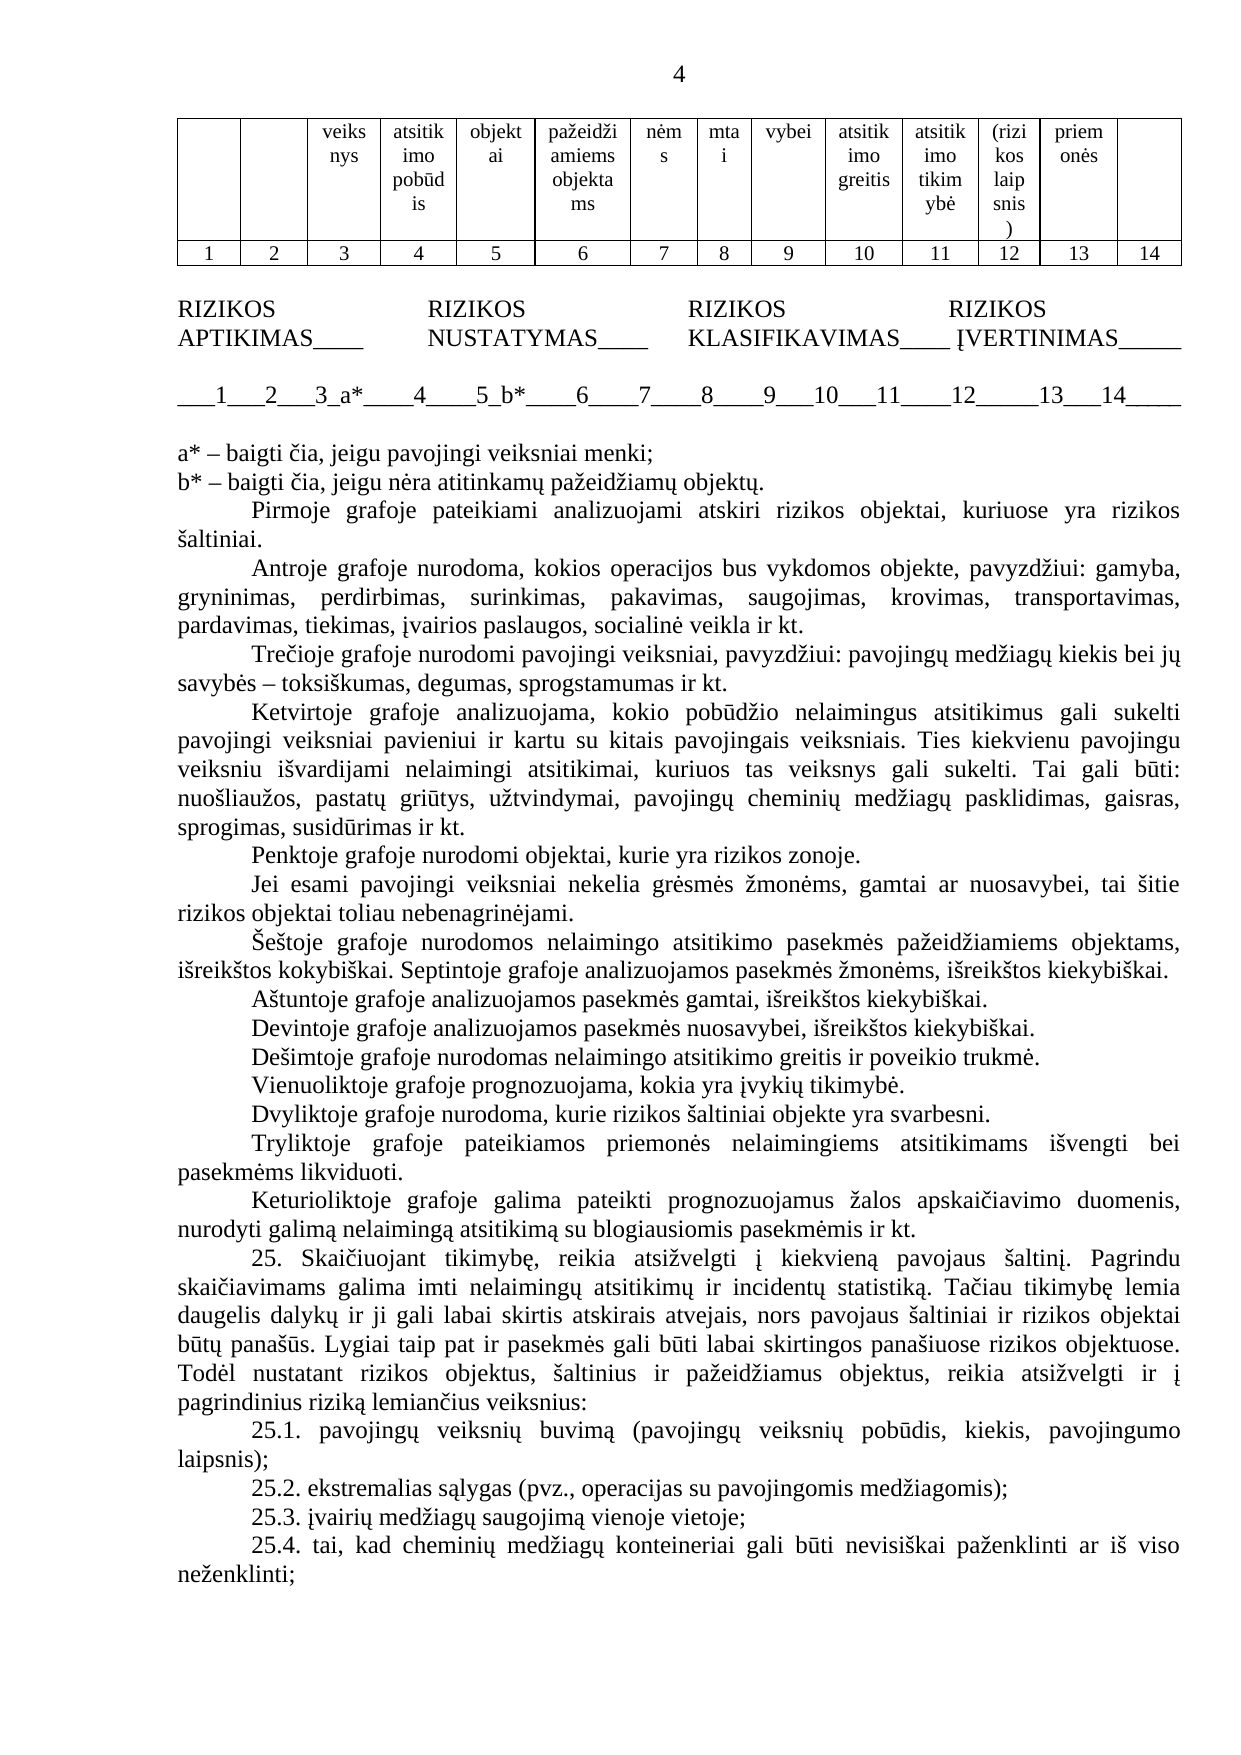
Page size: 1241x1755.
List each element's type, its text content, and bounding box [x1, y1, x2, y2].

table_cell 2 [241, 241, 307, 264]
text 25.2. ekstremalias sąlygas (pvz., operacijas su pavojingomis medžiagomis); [177, 1473, 1181, 1502]
table_header [241, 119, 307, 239]
table_cell 1 [178, 241, 240, 264]
text Vienuoliktoje grafoje prognozuojama, kokia yra įvykių tikimybė. [177, 1071, 1181, 1099]
text Dvyliktoje grafoje nurodoma, kurie rizikos šaltiniai objekte yra svarbesni. [177, 1099, 1181, 1128]
table_header atsitikimo greitis [826, 119, 902, 239]
text Trečioje grafoje nurodomi pavojingi veiksniai, pavyzdžiui: pavojingų medžiagų kiekis bei jų savybės – toksiškumas, degumas, sprogstamumas ir kt. [177, 639, 1181, 697]
table_header [178, 119, 240, 239]
table_cell 3 [308, 241, 380, 264]
text RIZIKOS RIZIKOS RIZIKOS RIZIKOS [177, 294, 1181, 323]
table_cell 5 [457, 241, 534, 264]
table_cell 9 [752, 241, 825, 264]
table_header priemonės [1041, 119, 1117, 239]
table_cell 8 [698, 241, 751, 264]
text Penktoje grafoje nurodomi objektai, kurie yra rizikos zonoje. [177, 841, 1181, 869]
text Šeštoje grafoje nurodomos nelaimingo atsitikimo pasekmės pažeidžiamiems objektams, išreikštos kokybiškai. Septintoje grafoje analizuojamos pasekmės žmonėms, išreikštos kiekybiškai. [177, 927, 1181, 984]
text APTIKIMAS____ NUSTATYMAS____ KLASIFIKAVIMAS____ ĮVERTINIMAS [177, 323, 1181, 352]
text Aštuntoje grafoje analizuojamos pasekmės gamtai, išreikštos kiekybiškai. [177, 984, 1181, 1013]
text 25. Skaičiuojant tikimybę, reikia atsižvelgti į kiekvieną pavojaus šaltinį. Pagrindu skaičiavimams galima imti nelaimingų atsitikimų ir incidentų statistiką. Tačiau tikimybę lemia daugelis dalykų ir ji gali labai skirtis atskirais atvejais, nors pavojaus šaltiniai ir rizikos objektai būtų panašūs. Lygiai taip pat ir pasekmės gali būti labai skirtingos panašiuose rizikos objektuose. Todėl nustatant rizikos objektus, šaltinius ir pažeidžiamus objektus, reikia atsižvelgti ir į pagrindinius riziką lemiančius veiksnius: [177, 1243, 1181, 1416]
table_header veiksnys [308, 119, 380, 239]
table_header atsitikimo pobūdis [381, 119, 456, 239]
table_cell 4 [381, 241, 456, 264]
table_cell 12 [979, 241, 1039, 264]
table_header (rizikos laipsnis) [979, 119, 1039, 239]
table_cell 10 [826, 241, 902, 264]
text Devintoje grafoje analizuojamos pasekmės nuosavybei, išreikštos kiekybiškai. [177, 1013, 1181, 1042]
text Jei esami pavojingi veiksniai nekelia grėsmės žmonėms, gamtai ar nuosavybei, tai šitie rizikos objektai toliau nebenagrinėjami. [177, 869, 1181, 927]
text b* – baigti čia, jeigu nėra atitinkamų pažeidžiamų objektų. [177, 467, 1181, 496]
text Tryliktoje grafoje pateikiamos priemonės nelaimingiems atsitikimams išvengti bei pasekmėms likviduoti. [177, 1128, 1181, 1186]
table_cell 11 [903, 241, 978, 264]
table_cell 13 [1041, 241, 1117, 264]
table_header [1118, 119, 1181, 239]
table_header objektai [457, 119, 534, 239]
text a* – baigti čia, jeigu pavojingi veiksniai menki; [177, 438, 1181, 467]
text Antroje grafoje nurodoma, kokios operacijos bus vykdomos objekte, pavyzdžiui: gamyba, gryninimas, perdirbimas, surinkimas, pakavimas, saugojimas, krovimas, transportavimas, pardavimas, tiekimas, įvairios paslaugos, socialinė veikla ir kt. [177, 553, 1181, 639]
table_header atsitikimo tikimybė [903, 119, 978, 239]
table_cell vybei [752, 119, 825, 239]
text 25.3. įvairių medžiagų saugojimą vienoje vietoje; [177, 1502, 1181, 1531]
table_header pažeidžiamiems objektams [536, 119, 630, 239]
text Dešimtoje grafoje nurodomas nelaimingo atsitikimo greitis ir poveikio trukmė. [177, 1042, 1181, 1071]
table_cell mtai [698, 119, 751, 239]
table_cell 6 [536, 241, 630, 264]
text 25.4. tai, kad cheminių medžiagų konteineriai gali būti nevisiškai paženklinti ar iš viso neženklinti; [177, 1531, 1181, 1588]
table_cell 7 [631, 241, 697, 264]
table_cell 14 [1118, 241, 1181, 264]
text Keturioliktoje grafoje galima pateikti prognozuojamus žalos apskaičiavimo duomenis, nurodyti galimą nelaimingą atsitikimą su blogiausiomis pasekmėmis ir kt. [177, 1186, 1181, 1243]
text Pirmoje grafoje pateikiami analizuojami atskiri rizikos objektai, kuriuose yra rizikos šaltiniai. [177, 496, 1181, 553]
text Ketvirtoje grafoje analizuojama, kokio pobūdžio nelaimingus atsitikimus gali sukelti pavojingi veiksniai pavieniui ir kartu su kitais pavojingais veiksniais. Ties kiekvienu pavojingu veiksniu išvardijami nelaimingi atsitikimai, kuriuos tas veiksnys gali sukelti. Tai gali būti: nuošliaužos, pastatų griūtys, užtvindymai, pavojingų cheminių medžiagų pasklidimas, gaisras, sprogimas, susidūrimas ir kt. [177, 697, 1181, 841]
table_cell nėms [631, 119, 697, 239]
text ___1___2___3_a*____4____5_b*____6____7____8____9___10___11____12_____13___14 [177, 381, 1181, 409]
text 25.1. pavojingų veiksnių buvimą (pavojingų veiksnių pobūdis, kiekis, pavojingumo laipsnis); [177, 1416, 1181, 1473]
